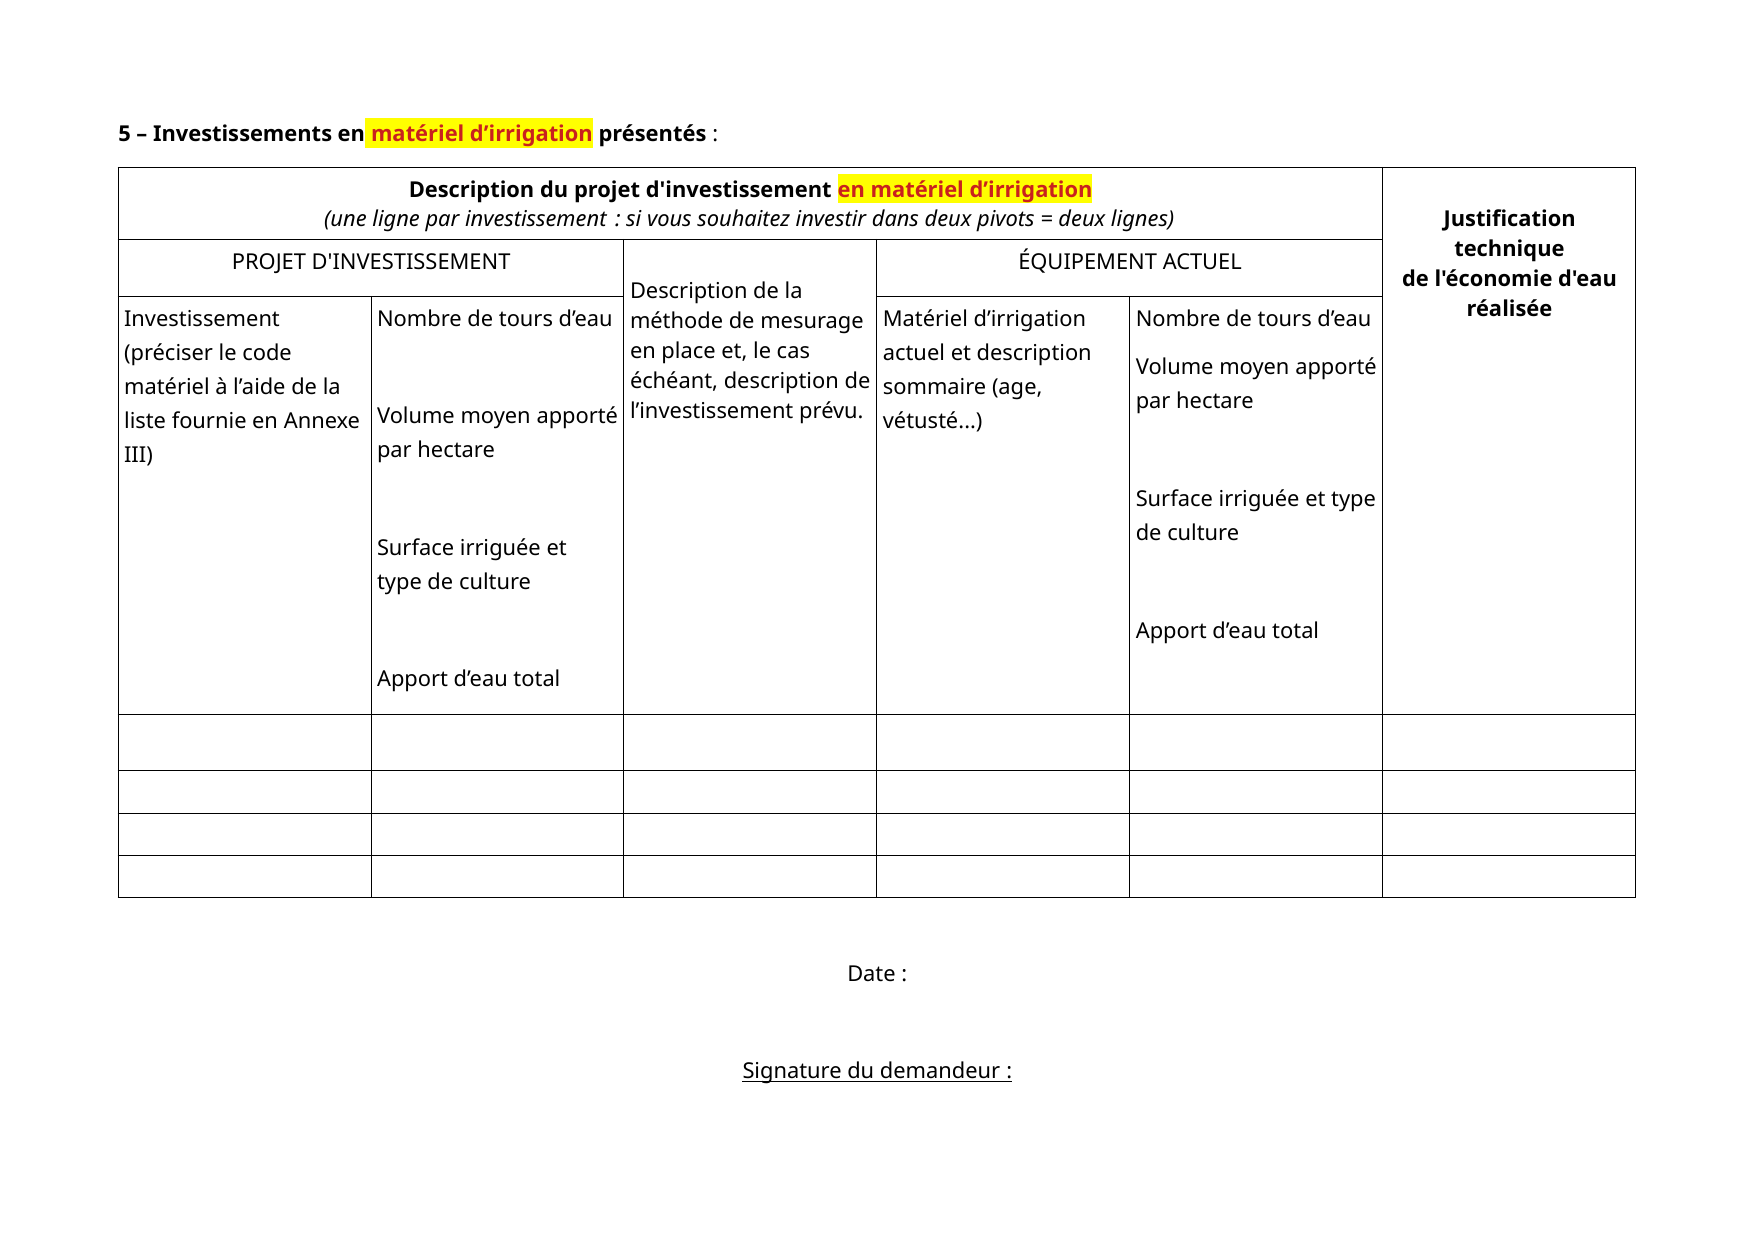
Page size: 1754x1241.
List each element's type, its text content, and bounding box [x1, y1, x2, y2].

table_cell [1383, 771, 1635, 813]
table_cell [877, 715, 1129, 770]
table_cell PROJET D'INVESTISSEMENT [119, 240, 623, 296]
table_cell Nombre de tours d’eau Volume moyen apporté par hectare Surface irriguée et type de culture Apport d’eau total [372, 297, 623, 713]
table_cell [624, 715, 876, 770]
table_header Justification technique de l'économie d'eau réalisée [1383, 168, 1635, 713]
table_cell [119, 771, 371, 813]
table_cell [877, 814, 1129, 855]
table_header Description du projet d'investissement en matériel d’irrigation (une ligne par investissement : si vous souhaitez investir dans deux pivots = deux lignes) [119, 168, 1382, 239]
text Signature du demandeur : [118, 1055, 1636, 1085]
table_cell ÉQUIPEMENT ACTUEL [877, 240, 1382, 296]
table_cell [624, 814, 876, 855]
table_cell [624, 856, 876, 897]
table_cell Nombre de tours d’eau Volume moyen apporté par hectare Surface irriguée et type de culture Apport d’eau total [1130, 297, 1382, 713]
text Date : [118, 958, 1636, 988]
table_cell [1130, 814, 1382, 855]
table_cell [624, 771, 876, 813]
table_cell Matériel d’irrigation actuel et description sommaire (age, vétusté...) [877, 297, 1129, 713]
table_cell [119, 856, 371, 897]
table_cell [372, 814, 623, 855]
table_cell [1130, 715, 1382, 770]
table_cell [877, 771, 1129, 813]
table_cell [1130, 771, 1382, 813]
table_cell [372, 771, 623, 813]
table_cell [877, 856, 1129, 897]
text 5 – Investissements en matériel d’irrigation présentés : [118, 118, 1636, 148]
table_cell [1383, 856, 1635, 897]
table_cell Investissement (préciser le code matériel à l’aide de la liste fournie en Annexe III) [119, 297, 371, 713]
table_cell [1130, 856, 1382, 897]
table_cell Description de la méthode de mesurage en place et, le cas échéant, description de l’investissement prévu. [624, 240, 876, 713]
table_cell [372, 715, 623, 770]
table_cell [119, 814, 371, 855]
table_cell [119, 715, 371, 770]
table_cell [372, 856, 623, 897]
table_cell [1383, 715, 1635, 770]
table_cell [1383, 814, 1635, 855]
